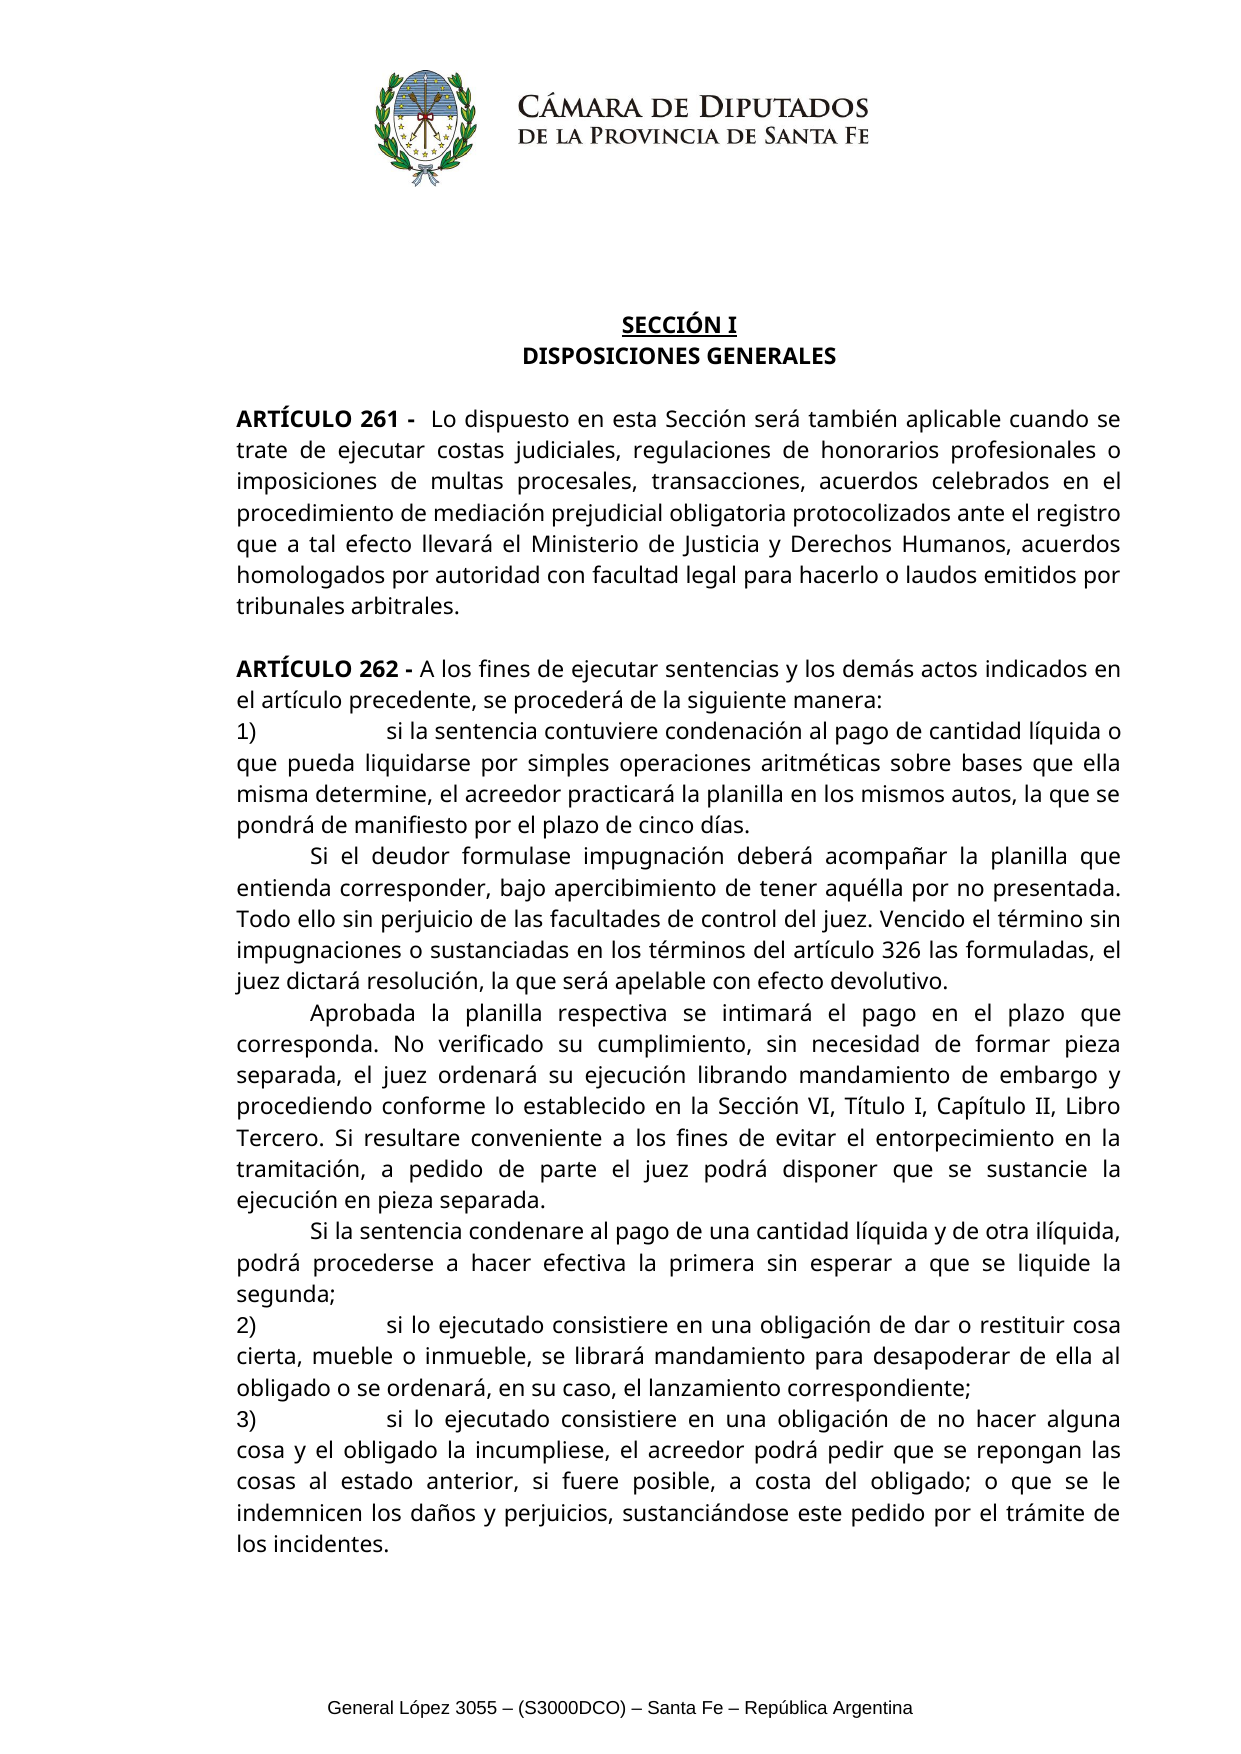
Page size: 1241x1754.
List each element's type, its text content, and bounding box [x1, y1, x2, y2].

text Aprobada la planilla respectiva se intimará el pago en el plazo que corresponda. No verificado su cumplimiento, sin necesidad de formar pieza separada, el juez ordenará su ejecución librando mandamiento de embargo y procediendo conforme lo establecido en la Sección VI, Título I, Capítulo II, Libro Tercero. Si resultare conveniente a los fines de evitar el entorpecimiento en la tramitación, a pedido de parte el juez podrá disponer que se sustancie la ejecución en pieza separada. [236, 996, 1122, 1215]
list si lo ejecutado consistiere en una obligación de dar o restituir cosa cierta, mueble o inmueble, se librará mandamiento para desapoderar de ella al obligado o se ordenará, en su caso, el lanzamiento correspondiente; [236, 1309, 1122, 1403]
text ARTÍCULO 261 - Lo dispuesto en esta Sección será también aplicable cuando se trate de ejecutar costas judiciales, regulaciones de honorarios profesionales o imposiciones de multas procesales, transacciones, acuerdos celebrados en el procedimiento de mediación prejudicial obligatoria protocolizados ante el registro que a tal efecto llevará el Ministerio de Justicia y Derechos Humanos, acuerdos homologados por autoridad con facultad legal para hacerlo o laudos emitidos por tribunales arbitrales. [236, 403, 1122, 621]
text ARTÍCULO 262 - A los fines de ejecutar sentencias y los demás actos indicados en el artículo precedente, se procederá de la siguiente manera: [236, 653, 1122, 715]
text SECCIÓN I DISPOSICIONES GENERALES [236, 309, 1122, 371]
text Si el deudor formulase impugnación deberá acompañar la planilla que entienda corresponder, bajo apercibimiento de tener aquélla por no presentada. Todo ello sin perjuicio de las facultades de control del juez. Vencido el término sin impugnaciones o sustanciadas en los términos del artículo 326 las formuladas, el juez dictará resolución, la que será apelable con efecto devolutivo. [236, 840, 1122, 996]
text Si la sentencia condenare al pago de una cantidad líquida y de otra ilíquida, podrá procederse a hacer efectiva la primera sin esperar a que se liquide la segunda; [236, 1215, 1122, 1309]
list si la sentencia contuviere condenación al pago de cantidad líquida o que pueda liquidarse por simples operaciones aritméticas sobre bases que ella misma determine, el acreedor practicará la planilla en los mismos autos, la que se pondrá de manifiesto por el plazo de cinco días. [236, 715, 1122, 840]
picture [374, 70, 869, 191]
list si lo ejecutado consistiere en una obligación de no hacer alguna cosa y el obligado la incumpliese, el acreedor podrá pedir que se repongan las cosas al estado anterior, si fuere posible, a costa del obligado; o que se le indemnicen los daños y perjuicios, sustanciándose este pedido por el trámite de los incidentes. [236, 1403, 1122, 1559]
